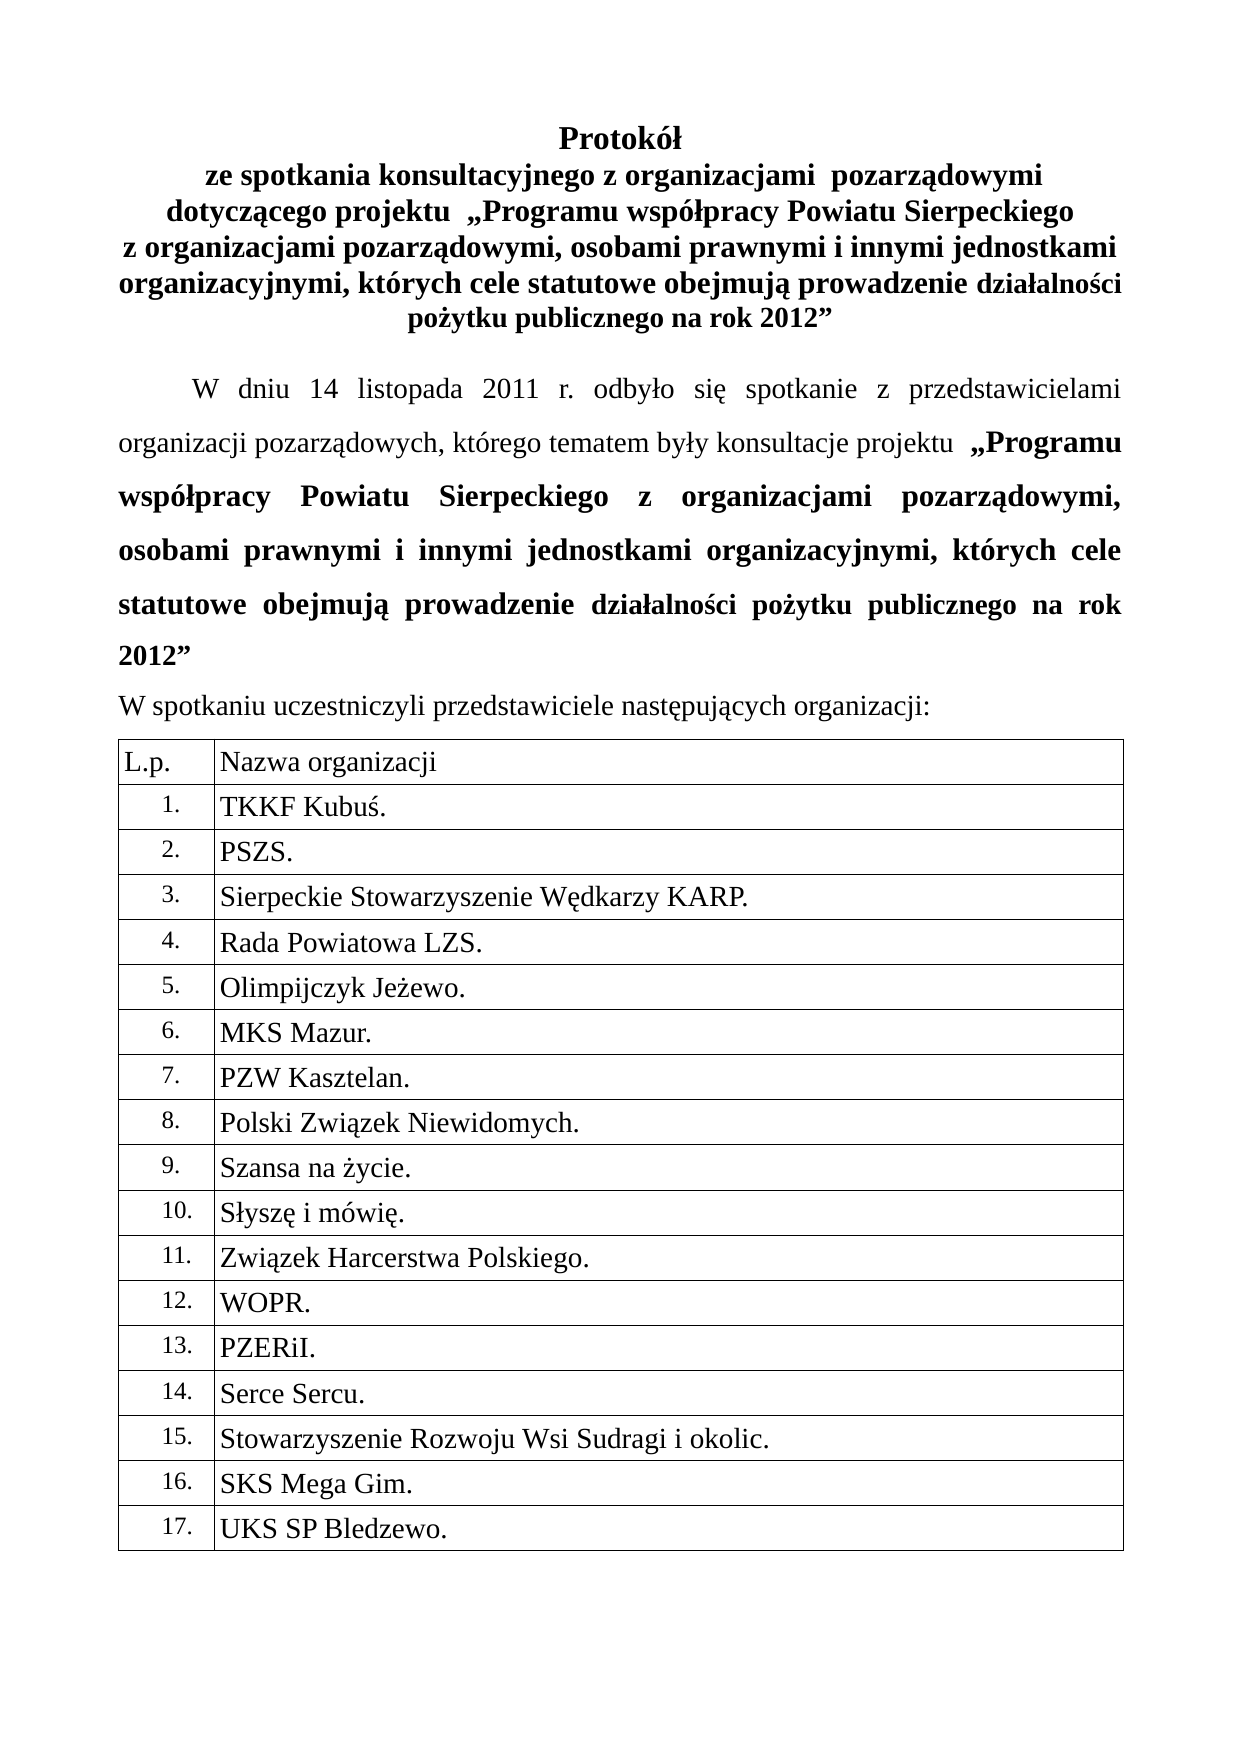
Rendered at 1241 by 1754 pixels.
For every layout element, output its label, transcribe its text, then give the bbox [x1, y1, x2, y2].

text W spotkaniu uczestniczyli przedstawiciele następujących organizacji: [118, 688, 1122, 722]
table_cell SKS Mega Gim. [215, 1461, 1123, 1505]
table_cell MKS Mazur. [215, 1010, 1123, 1054]
table_cell Związek Harcerstwa Polskiego. [215, 1236, 1123, 1280]
table_cell [119, 1100, 214, 1144]
table_cell [119, 965, 214, 1009]
table_cell [119, 920, 214, 964]
table_cell Rada Powiatowa LZS. [215, 920, 1123, 964]
table_cell PSZS. [215, 830, 1123, 874]
table_cell [119, 1281, 214, 1325]
table_cell [119, 1191, 214, 1234]
table_cell [119, 1326, 214, 1370]
table_cell [119, 785, 214, 829]
table_cell [119, 830, 214, 874]
table_header Nazwa organizacji [215, 740, 1123, 783]
table_cell [119, 1506, 214, 1550]
text Protokół [118, 118, 1122, 156]
table_cell PZERiI. [215, 1326, 1123, 1370]
table_cell [119, 1055, 214, 1099]
table_cell PZW Kasztelan. [215, 1055, 1123, 1099]
table_cell [119, 1416, 214, 1460]
table_cell Słyszę i mówię. [215, 1191, 1123, 1234]
table_cell Olimpijczyk Jeżewo. [215, 965, 1123, 1009]
table_cell Szansa na życie. [215, 1145, 1123, 1189]
table_cell Polski Związek Niewidomych. [215, 1100, 1123, 1144]
table_cell Sierpeckie Stowarzyszenie Wędkarzy KARP. [215, 875, 1123, 919]
text ze spotkania konsultacyjnego z organizacjami pozarządowymi dotyczącego projektu „Programu współpracy Powiatu Sierpeckiego z organizacjami pozarządowymi, osobami prawnymi i innymi jednostkami organizacyjnymi, których cele statutowe obejmują prowadzenie działalności pożytku publicznego na rok 2012” [118, 156, 1122, 334]
table_cell UKS SP Bledzewo. [215, 1506, 1123, 1550]
text W dniu 14 listopada 2011 r. odbyło się spotkanie z przedstawicielami organizacji pozarządowych, którego tematem były konsultacje projektu „Programu współpracy Powiatu Sierpeckiego z organizacjami pozarządowymi, osobami prawnymi i innymi jednostkami organizacyjnymi, których cele statutowe obejmują prowadzenie działalności pożytku publicznego na rok 2012” [118, 370, 1122, 671]
table_cell TKKF Kubuś. [215, 785, 1123, 829]
table_cell Serce Sercu. [215, 1371, 1123, 1415]
table_cell [119, 1236, 214, 1280]
table_header L.p. [119, 740, 214, 783]
table_cell [119, 1371, 214, 1415]
table_cell [119, 1145, 214, 1189]
table_cell Stowarzyszenie Rozwoju Wsi Sudragi i okolic. [215, 1416, 1123, 1460]
table_cell [119, 875, 214, 919]
table_cell [119, 1010, 214, 1054]
table_cell WOPR. [215, 1281, 1123, 1325]
table_cell [119, 1461, 214, 1505]
